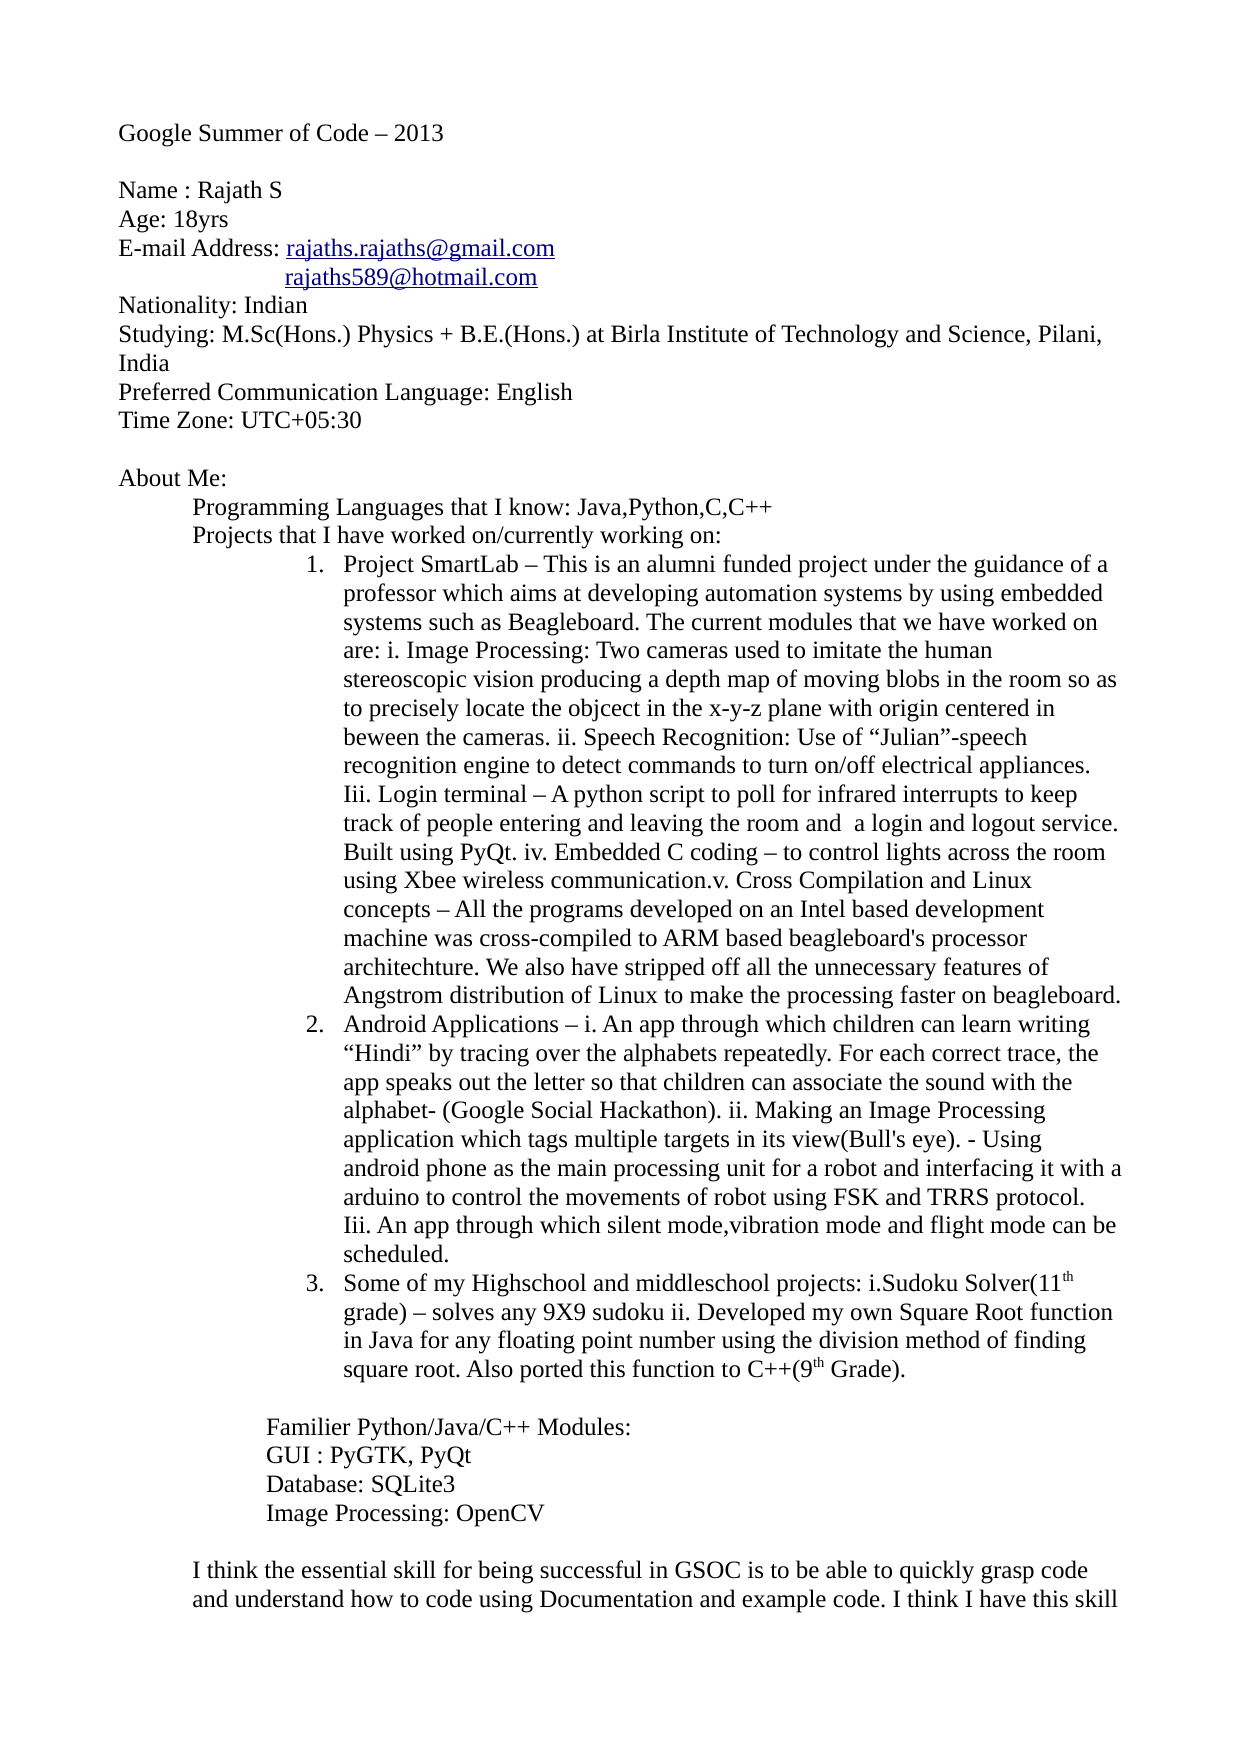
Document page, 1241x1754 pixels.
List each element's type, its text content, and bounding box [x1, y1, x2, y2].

text Nationality: Indian [118, 291, 1122, 319]
text Google Summer of Code – 2013 [118, 118, 1122, 147]
text Programming Languages that I know: Java,Python,C,C++ [118, 492, 1122, 521]
text Projects that I have worked on/currently working on: [118, 521, 1122, 549]
text E-mail Address: rajaths.rajaths@gmail.com [118, 233, 1122, 262]
text Database: SQLite3 [118, 1469, 1122, 1498]
list Android Applications – i. An app through which children can learn writing “Hindi” by tracing over the alphabets repeatedly. For each correct trace, the app speaks out the letter so that children can associate the sound with the alphabet- (Google Social Hackathon). ii. Making an Image Processing application which tags multiple targets in its view(Bull's eye). - Using android phone as the main processing unit for a robot and interfacing it with a arduino to control the movements of robot using FSK and TRRS protocol. [306, 1009, 1122, 1211]
list Some of my Highschool and middleschool projects: i.Sudoku Solver(11th grade) – solves any 9X9 sudoku ii. Developed my own Square Root function in Java for any floating point number using the division method of finding square root. Also ported this function to C++(9th Grade). [306, 1268, 1122, 1383]
text rajaths589@hotmail.com [118, 262, 1122, 291]
text I think the essential skill for being successful in GSOC is to be able to quickly grasp code and understand how to code using Documentation and example code. I think I have this skill [118, 1556, 1122, 1613]
text About Me: [118, 463, 1122, 492]
list Project SmartLab – This is an alumni funded project under the guidance of a professor which aims at developing automation systems by using embedded systems such as Beagleboard. The current modules that we have worked on are: i. Image Processing: Two cameras used to imitate the human stereoscopic vision producing a depth map of moving blobs in the room so as to precisely locate the objcect in the x-y-z plane with origin centered in beween the cameras. ii. Speech Recognition: Use of “Julian”-speech recognition engine to detect commands to turn on/off electrical appliances. Iii. Login terminal – A python script to poll for infrared interrupts to keep track of people entering and leaving the room and a login and logout service. Built using PyQt. iv. Embedded C coding – to control lights across the room using Xbee wireless communication.v. Cross Compilation and Linux concepts – All the programs developed on an Intel based development machine was cross-compiled to ARM based beagleboard's processor architechture. We also have stripped off all the unnecessary features of Angstrom distribution of Linux to make the processing faster on beagleboard. [306, 549, 1122, 1009]
text Familier Python/Java/C++ Modules: [118, 1412, 1122, 1441]
text Age: 18yrs [118, 204, 1122, 233]
text Preferred Communication Language: English [118, 377, 1122, 406]
text Time Zone: UTC+05:30 [118, 406, 1122, 434]
list Iii. An app through which silent mode,vibration mode and flight mode can be scheduled. [306, 1211, 1122, 1268]
text Name : Rajath S [118, 176, 1122, 204]
text Studying: M.Sc(Hons.) Physics + B.E.(Hons.) at Birla Institute of Technology and Science, Pilani, India [118, 319, 1122, 377]
text GUI : PyGTK, PyQt [118, 1441, 1122, 1469]
text Image Processing: OpenCV [118, 1498, 1122, 1527]
